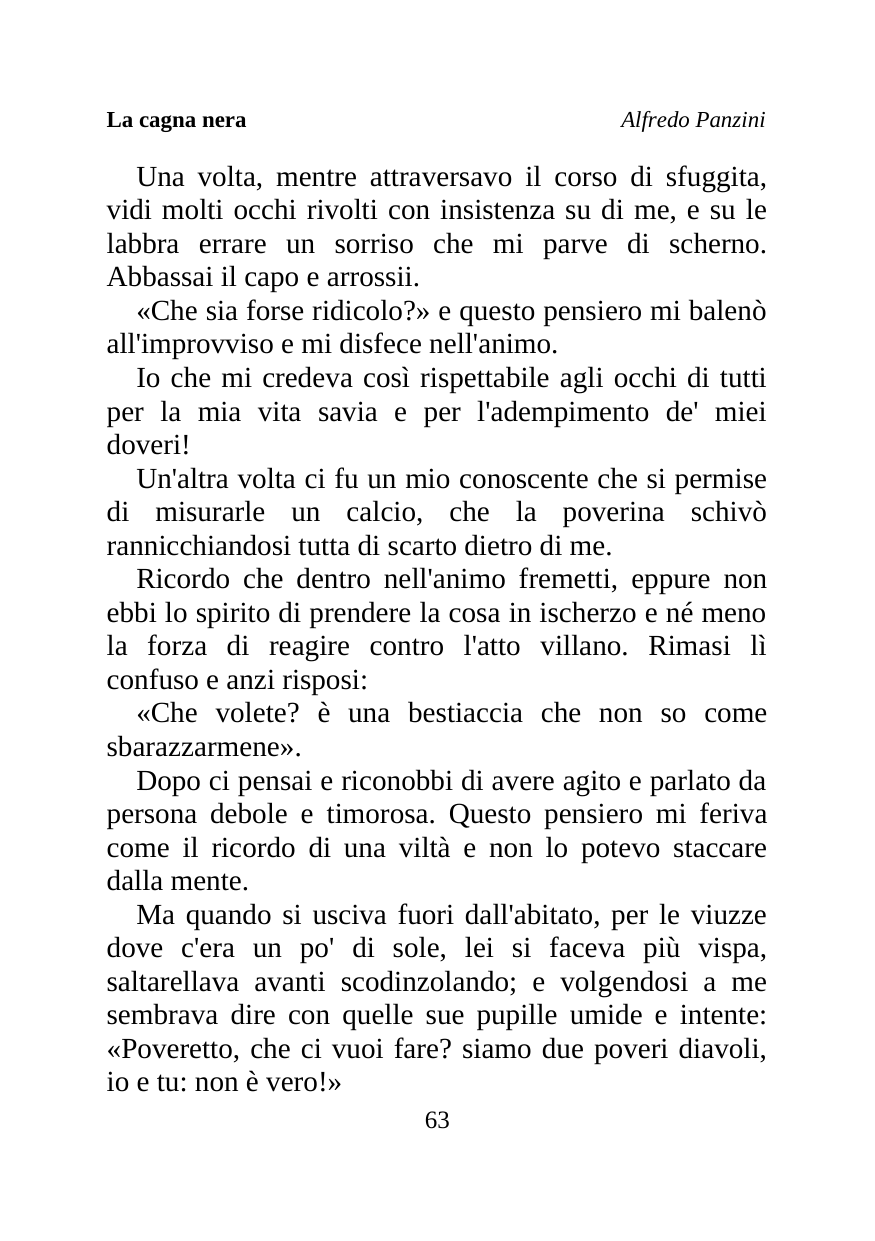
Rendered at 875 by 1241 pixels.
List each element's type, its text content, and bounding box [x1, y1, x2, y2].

text Io che mi credeva così rispettabile agli occhi di tutti per la mia vita savia e per l'adempimento de' miei doveri! [106, 360, 768, 461]
text Ricordo che dentro nell'animo fremetti, eppure non ebbi lo spirito di prendere la cosa in ischerzo e né meno la forza di reagire contro l'atto villano. Rimasi lì confuso e anzi risposi: [106, 561, 768, 696]
text Un'altra volta ci fu un mio conoscente che si permise di misurarle un calcio, che la poverina schivò rannicchiandosi tutta di scarto dietro di me. [106, 461, 768, 561]
text Dopo ci pensai e riconobbi di avere agito e parlato da persona debole e timorosa. Questo pensiero mi feriva come il ricordo di una viltà e non lo potevo staccare dalla mente. [106, 763, 768, 897]
text Ma quando si usciva fuori dall'abitato, per le viuzze dove c'era un po' di sole, lei si faceva più vispa, saltarellava avanti scodinzolando; e volgendosi a me sembrava dire con quelle sue pupille umide e intente: «Poveretto, che ci vuoi fare? siamo due poveri diavoli, io e tu: non è vero!» [106, 897, 768, 1098]
text «Che sia forse ridicolo?» e questo pensiero mi balenò all'improvviso e mi disfece nell'animo. [106, 293, 768, 360]
text Una volta, mentre attraversavo il corso di sfuggita, vidi molti occhi rivolti con insistenza su di me, e su le labbra errare un sorriso che mi parve di scherno. Abbassai il capo e arrossii. [106, 159, 768, 293]
text «Che volete? è una bestiaccia che non so come sbarazzarmene». [106, 696, 768, 763]
